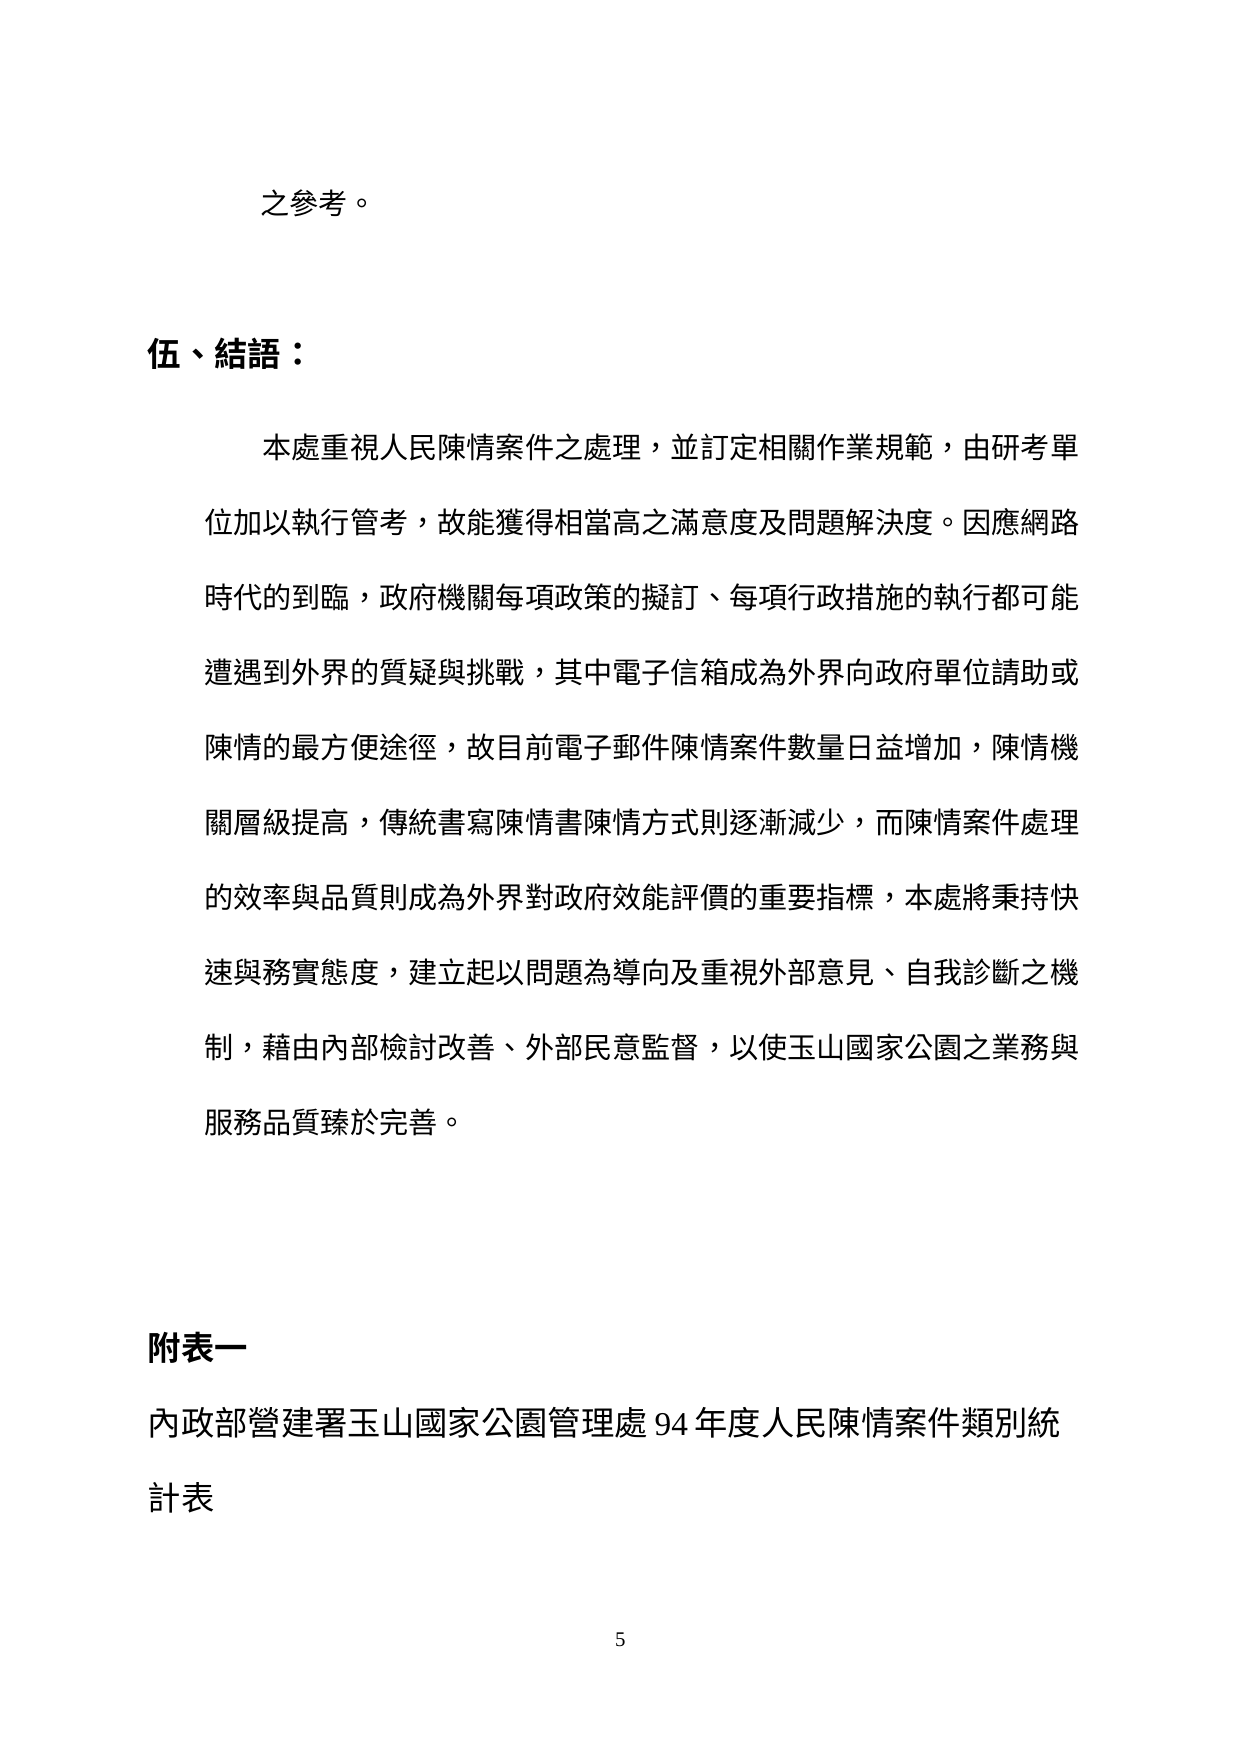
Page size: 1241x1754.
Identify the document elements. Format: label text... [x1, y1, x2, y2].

text 附表一 [148, 1308, 1092, 1383]
list 94年度人民陳情滿意度調查之回收率仍偏低，其中僅以電子郵件陳情者回覆比例較高，顯示回信之便利性仍是民眾是否願意配合滿意度調查之主因。未來將加強改進問卷調查之方式，以電話問卷、專案追蹤、致贈宣導品等方式提高問卷回收率；對於人民表示不滿意之案件，亦將加強檢討分析，以明瞭其原因，作為業務改進之參考。 [185, 164, 1092, 239]
text 伍、結語： [148, 314, 1092, 389]
text 本處重視人民陳情案件之處理，並訂定相關作業規範，由研考單位加以執行管考，故能獲得相當高之滿意度及問題解決度。因應網路時代的到臨，政府機關每項政策的擬訂、每項行政措施的執行都可能遭遇到外界的質疑與挑戰，其中電子信箱成為外界向政府單位請助或陳情的最方便途徑，故目前電子郵件陳情案件數量日益增加，陳情機關層級提高，傳統書寫陳情書陳情方式則逐漸減少，而陳情案件處理的效率與品質則成為外界對政府效能評價的重要指標，本處將秉持快速與務實態度，建立起以問題為導向及重視外部意見、自我診斷之機制，藉由內部檢討改善、外部民意監督，以使玉山國家公園之業務與服務品質臻於完善。 [204, 408, 1092, 1158]
text 內政部營建署玉山國家公園管理處94年度人民陳情案件類別統計表 [148, 1383, 1092, 1533]
